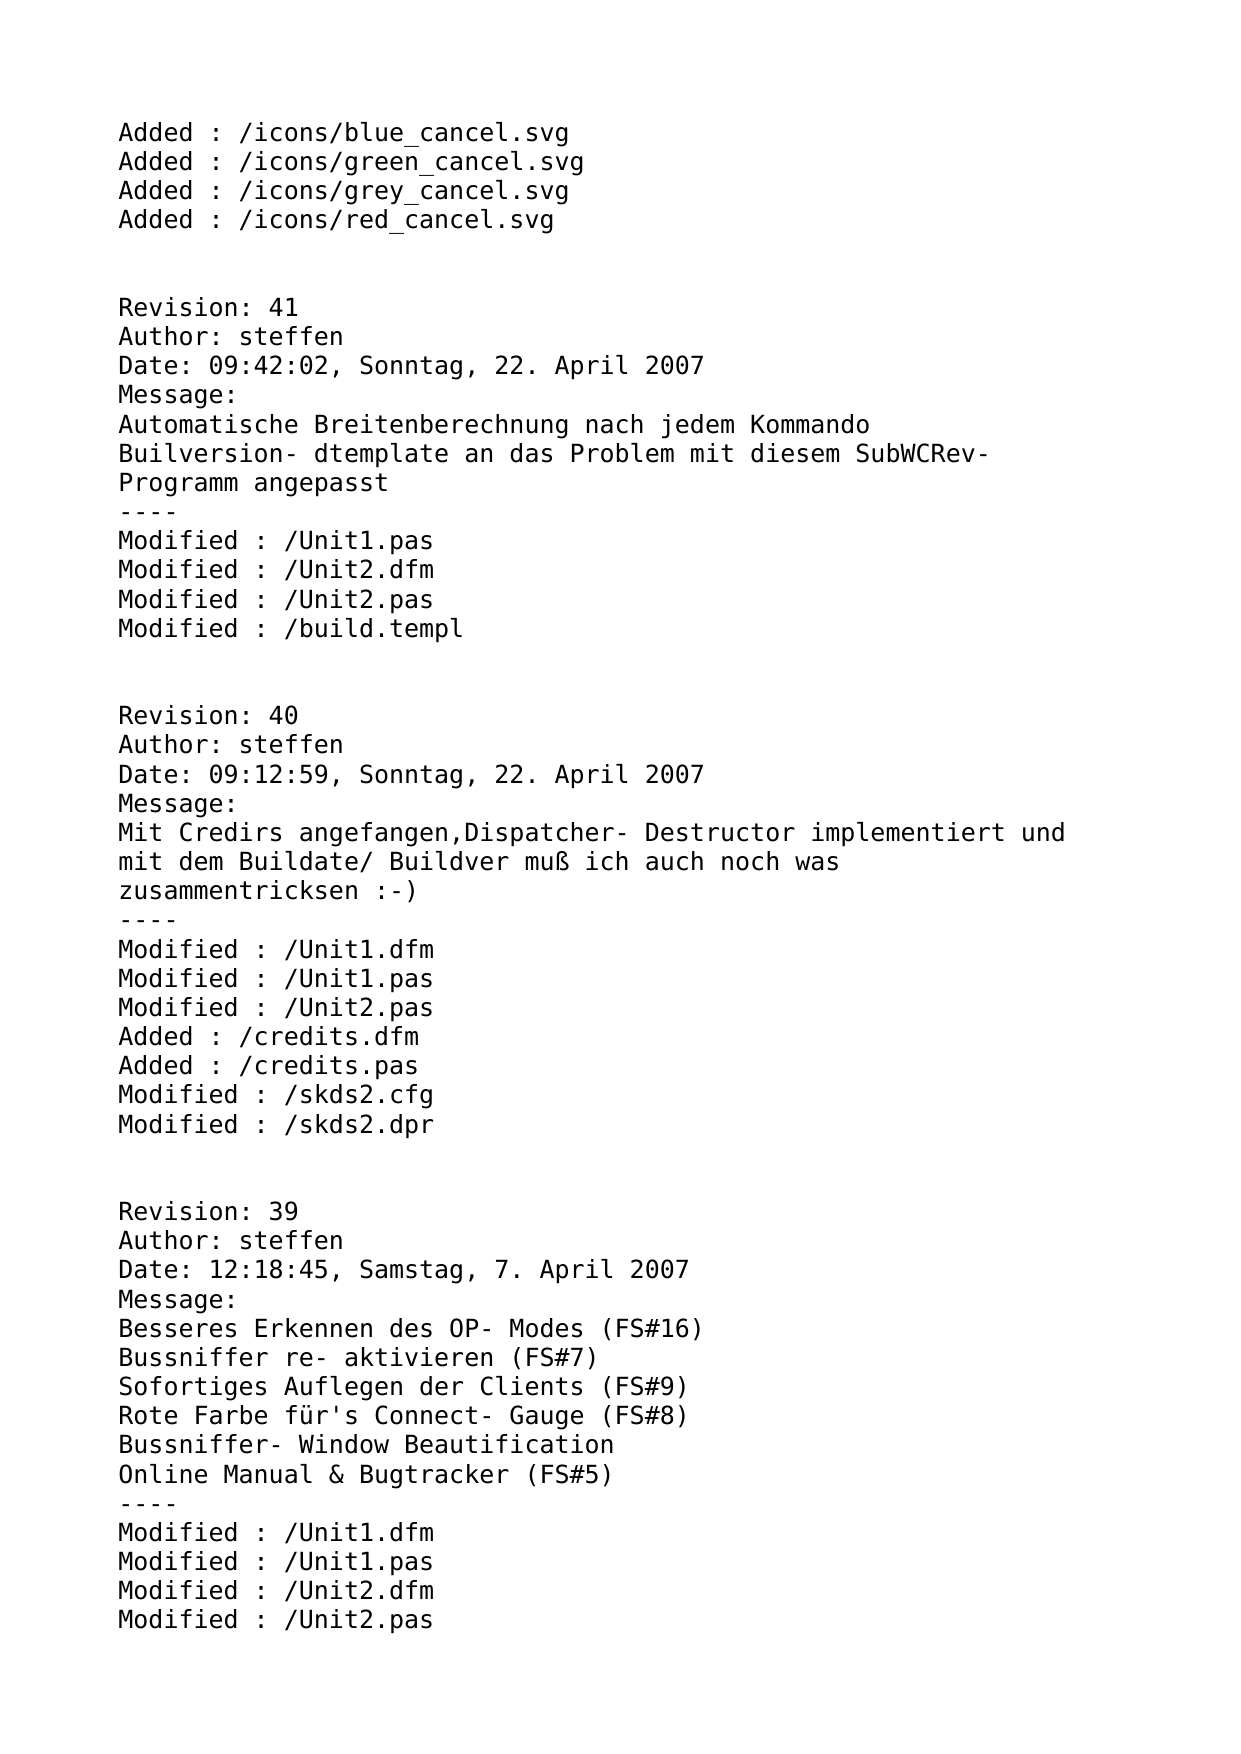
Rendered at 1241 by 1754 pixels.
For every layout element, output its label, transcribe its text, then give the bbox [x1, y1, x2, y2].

text Added : /icons/blue_cancel.svg Added : /icons/green_cancel.svg Added : /icons/grey_cancel.svg Added : /icons/red_cancel.svg Revision: 41 Author: steffen Date: 09:42:02, Sonntag, 22. April 2007 Message: Automatische Breitenberechnung nach jedem Kommando Builversion- dtemplate an das Problem mit diesem SubWCRev- Programm angepasst ---- Modified : /Unit1.pas Modified : /Unit2.dfm Modified : /Unit2.pas Modified : /build.templ Revision: 40 Author: steffen Date: 09:12:59, Sonntag, 22. April 2007 Message: Mit Credirs angefangen,Dispatcher- Destructor implementiert und mit dem Buildate/ Buildver muß ich auch noch was zusammentricksen :-) ---- Modified : /Unit1.dfm Modified : /Unit1.pas Modified : /Unit2.pas Added : /credits.dfm Added : /credits.pas Modified : /skds2.cfg Modified : /skds2.dpr Revision: 39 Author: steffen Date: 12:18:45, Samstag, 7. April 2007 Message: Besseres Erkennen des OP- Modes (FS#16) Bussniffer re- aktivieren (FS#7) Sofortiges Auflegen der Clients (FS#9) Rote Farbe für's Connect- Gauge (FS#8) Bussniffer- Window Beautification Online Manual & Bugtracker (FS#5) ---- Modified : /Unit1.dfm Modified : /Unit1.pas Modified : /Unit2.dfm Modified : /Unit2.pas [118, 118, 1122, 1635]
